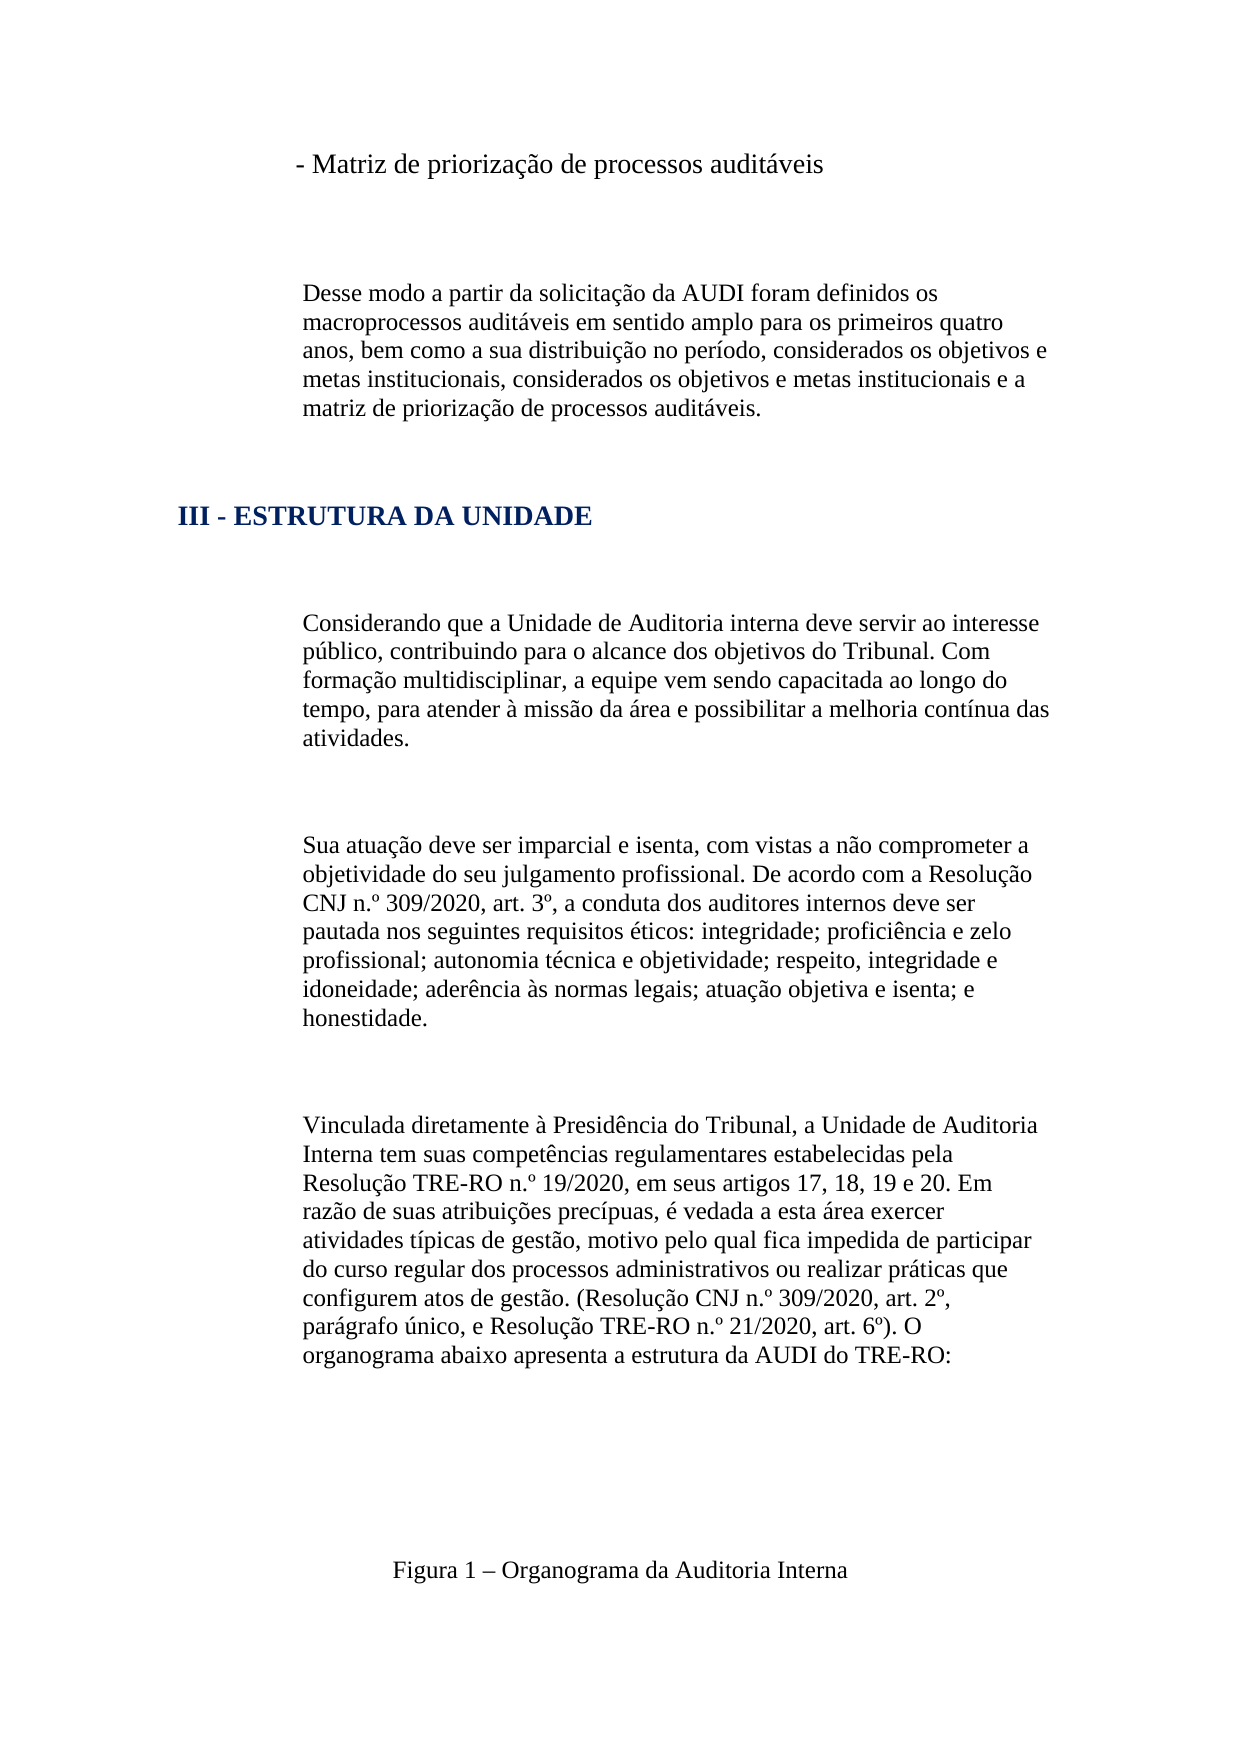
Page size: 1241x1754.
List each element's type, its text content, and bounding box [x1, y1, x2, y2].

text Figura 1 – Organograma da Auditoria Interna [190, 1555, 1051, 1584]
text Desse modo a partir da solicitação da AUDI foram definidos os macroprocessos auditáveis em sentido amplo para os primeiros quatro anos, bem como a sua distribuição no período, considerados os objetivos e metas institucionais, considerados os objetivos e metas institucionais e a matriz de priorização de processos auditáveis. [302, 278, 1051, 422]
text III - ESTRUTURA DA UNIDADE [177, 498, 1063, 531]
text - Matriz de priorização de processos auditáveis [177, 148, 1063, 180]
text Sua atuação deve ser imparcial e isenta, com vistas a não comprometer a objetividade do seu julgamento profissional. De acordo com a Resolução CNJ n.º 309/2020, art. 3º, a conduta dos auditores internos deve ser pautada nos seguintes requisitos éticos: integridade; proficiência e zelo profissional; autonomia técnica e objetividade; respeito, integridade e idoneidade; aderência às normas legais; atuação objetiva e isenta; e honestidade. [302, 830, 1051, 1031]
text Vinculada diretamente à Presidência do Tribunal, a Unidade de Auditoria Interna tem suas competências regulamentares estabelecidas pela Resolução TRE-RO n.º 19/2020, em seus artigos 17, 18, 19 e 20. Em razão de suas atribuições precípuas, é vedada a esta área exercer atividades típicas de gestão, motivo pelo qual fica impedida de participar do curso regular dos processos administrativos ou realizar práticas que configurem atos de gestão. (Resolução CNJ n.º 309/2020, art. 2º, parágrafo único, e Resolução TRE-RO n.º 21/2020, art. 6º). O organograma abaixo apresenta a estrutura da AUDI do TRE-RO: [302, 1110, 1051, 1369]
text Considerando que a Unidade de Auditoria interna deve servir ao interesse público, contribuindo para o alcance dos objetivos do Tribunal. Com formação multidisciplinar, a equipe vem sendo capacitada ao longo do tempo, para atender à missão da área e possibilitar a melhoria contínua das atividades. [302, 608, 1051, 751]
